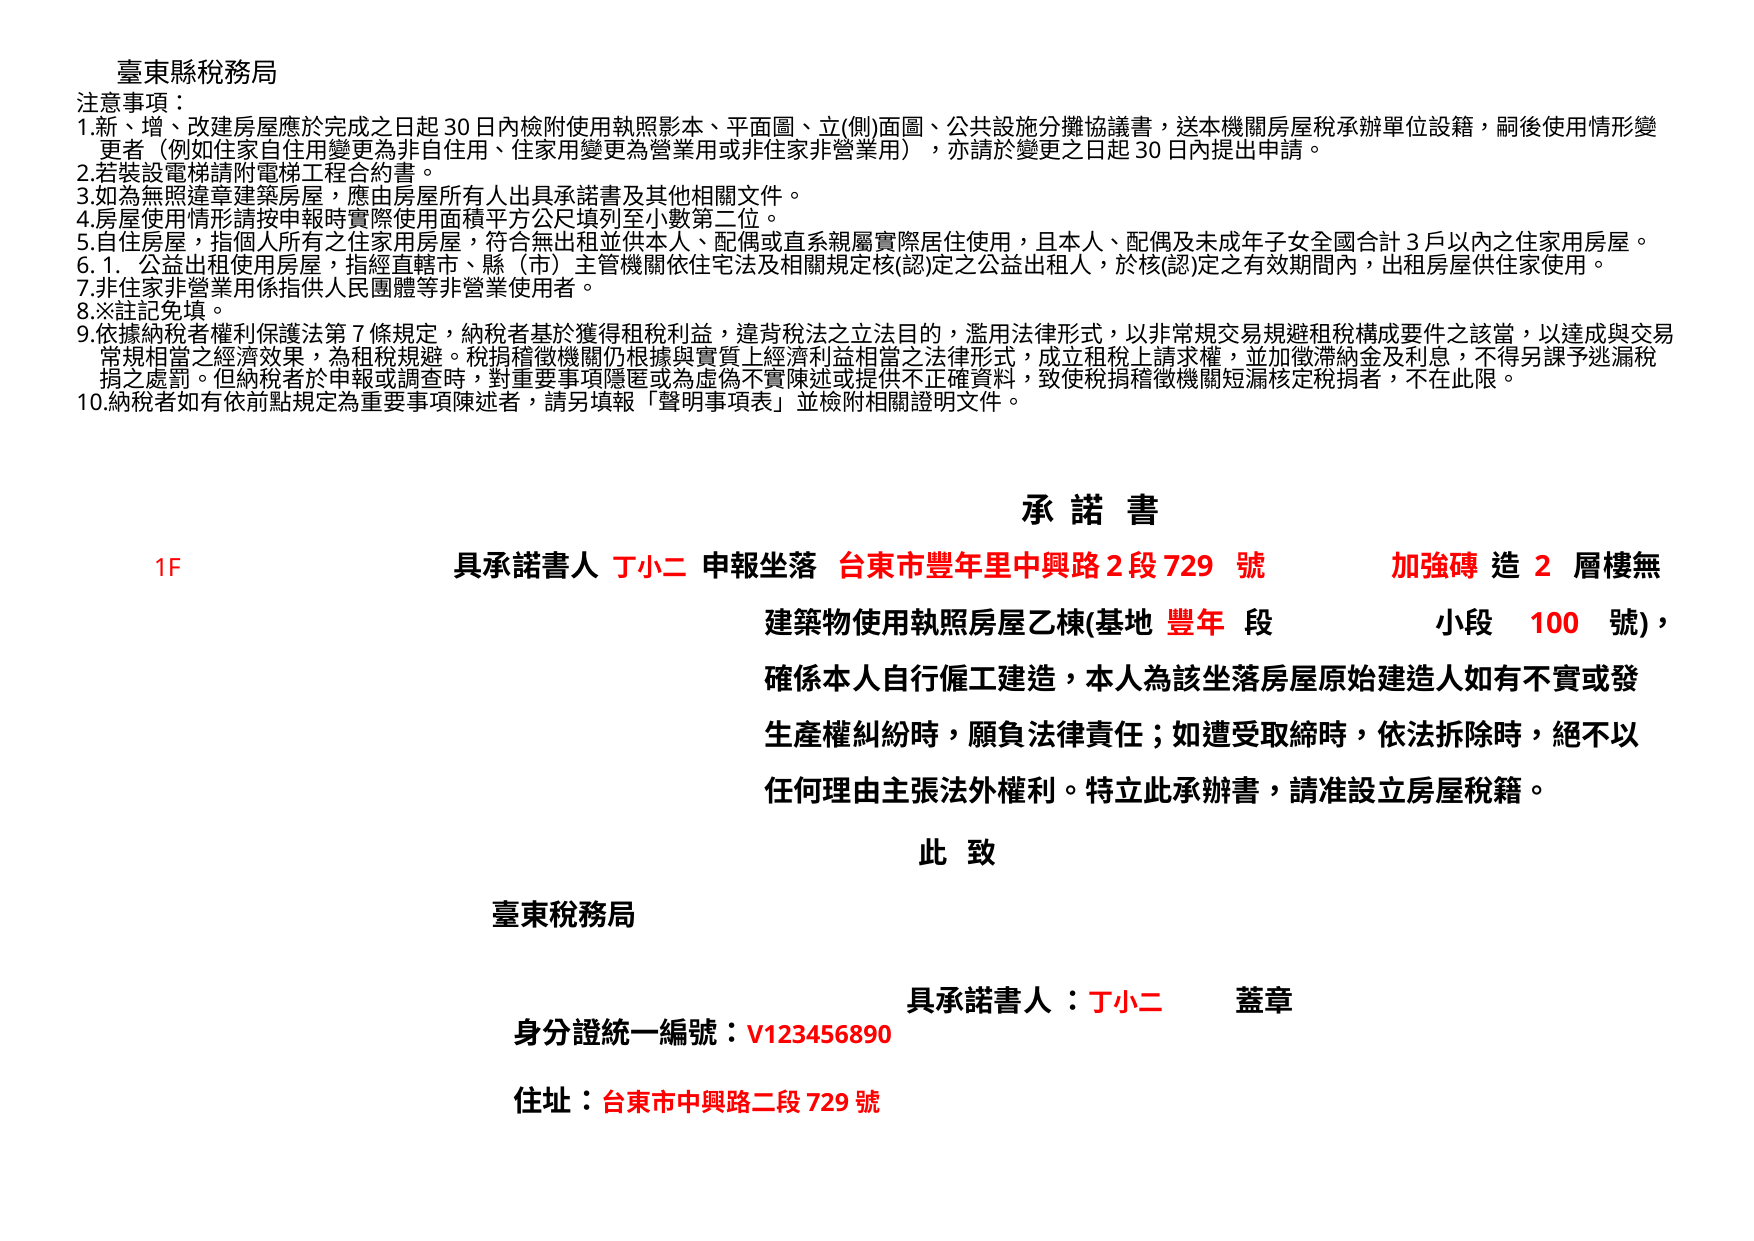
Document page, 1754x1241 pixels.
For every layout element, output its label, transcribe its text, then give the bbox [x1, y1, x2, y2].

text 6. 1. 公益出租使用房屋，指經直轄市、縣（市）主管機關依住宅法及相關規定核(認)定之公益出租人，於核(認)定之有效期間內，出租房屋供住家使用。 [76, 255, 1678, 278]
text 身分證統一編號：V123456890 [89, 1020, 1659, 1049]
text 5.自住房屋，指個人所有之住家用房屋，符合無出租並供本人、配偶或直系親屬實際居住使用，且本人、配偶及未成年子女全國合計3戶以內之住家用房屋。 [76, 232, 1678, 255]
text 住址：台東市中興路二段729 號 [89, 1078, 1665, 1120]
text 此 致 [95, 813, 1659, 876]
text 2.若裝設電梯請附電梯工程合約書。 [76, 163, 1678, 186]
text 10.納稅者如有依前點規定為重要事項陳述者，請另填報「聲明事項表」並檢附相關證明文件。 [76, 392, 1678, 415]
text 9.依據納稅者權利保護法第7條規定，納稅者基於獲得租稅利益，違背稅法之立法目的，濫用法律形式，以非常規交易規避租稅構成要件之該當，以達成與交易常規相當之經濟效果，為租稅規避。稅捐稽徵機關仍根據與實質上經濟利益相當之法律形式，成立租稅上請求權，並加徵滯納金及利息，不得另課予逃漏稅捐之處罰。但納稅者於申報或調查時，對重要事項隱匿或為虛偽不實陳述或提供不正確資料，致使稅捐稽徵機關短漏核定稅捐者，不在此限。 [76, 324, 1678, 392]
text 承 諾 書 [89, 484, 1665, 532]
text 4.房屋使用情形請按申報時實際使用面積平方公尺填列至小數第二位。 [76, 209, 1678, 232]
text 臺東縣稅務局 [89, 59, 1665, 88]
text 1F 具承諾書人 丁小二 申報坐落 台東市豐年里中興路2段729 號 加強磚 造 2 層樓無建築物使用執照房屋乙棟(基地 豐年 段 00000小段 100 號)，確係本人自行僱工建造，本人為該坐落房屋原始建造人如有不實或發生產權糾紛時，願負法律責任；如遭受取締時，依法拆除時，絕不以任何理由主張法外權利。特立此承辦書，請准設立房屋稅籍。 [89, 532, 1665, 813]
text 8.※註記免填。 [76, 301, 1678, 324]
text 具承諾書人 ：丁小二 蓋章 [89, 978, 1665, 1020]
text 注意事項： [76, 88, 1678, 117]
text 臺東稅務局 [89, 876, 1659, 938]
text 7.非住家非營業用係指供人民團體等非營業使用者。 [76, 278, 1678, 301]
text 3.如為無照違章建築房屋，應由房屋所有人出具承諾書及其他相關文件。 [76, 186, 1678, 209]
text 1.新、增、改建房屋應於完成之日起30日內檢附使用執照影本、平面圖、立(側)面圖、公共設施分攤協議書，送本機關房屋稅承辦單位設籍，嗣後使用情形變更者（例如住家自住用變更為非自住用、住家用變更為營業用或非住家非營業用），亦請於變更之日起30日內提出申請。 [76, 117, 1678, 163]
